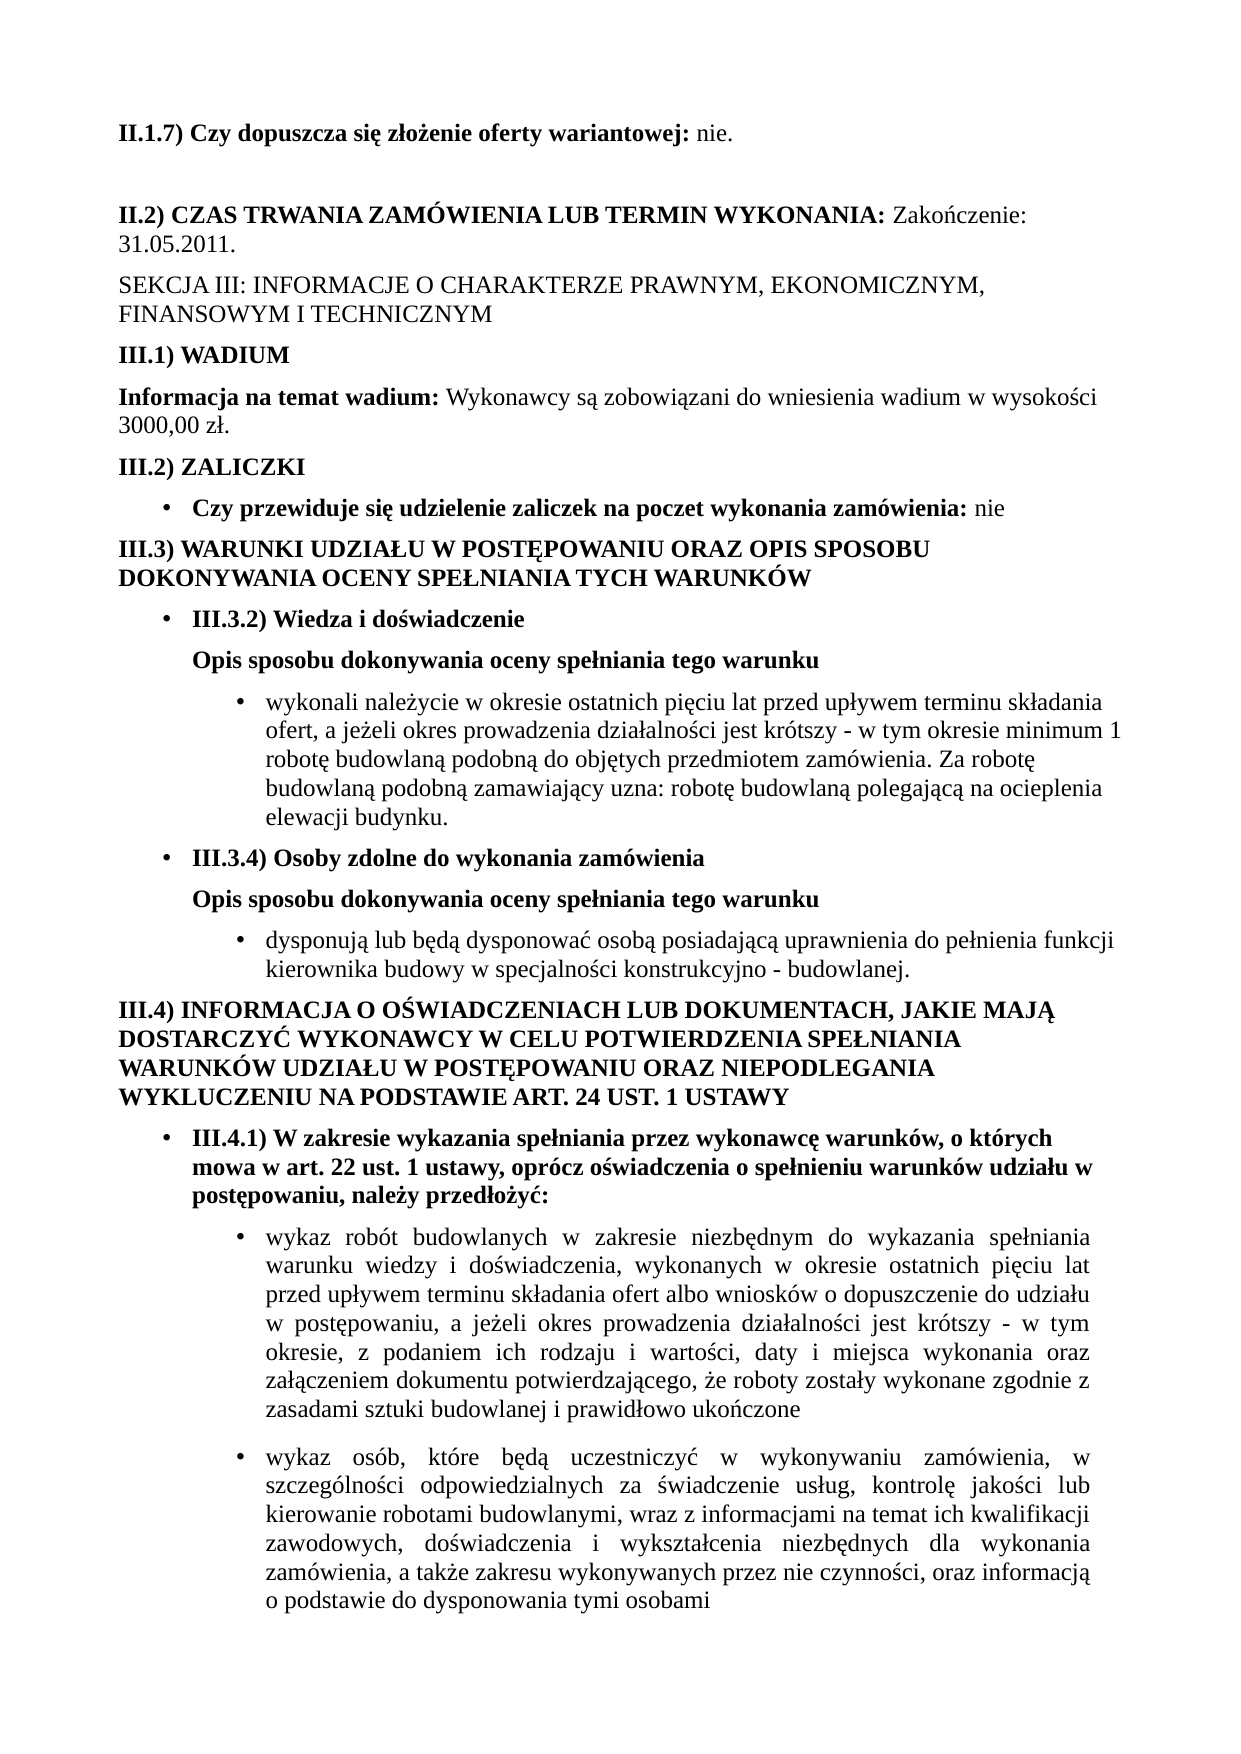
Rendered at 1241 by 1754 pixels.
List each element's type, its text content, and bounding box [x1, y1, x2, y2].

text III.3) WARUNKI UDZIAŁU W POSTĘPOWANIU ORAZ OPIS SPOSOBU DOKONYWANIA OCENY SPEŁNIANIA TYCH WARUNKÓW [118, 534, 1122, 592]
list III.3.2) Wiedza i doświadczenie [162, 604, 1122, 633]
text III.2) ZALICZKI [118, 452, 1122, 481]
text II.1.7) Czy dopuszcza się złożenie oferty wariantowej: nie. [118, 118, 1122, 147]
text III.1) WADIUM [118, 341, 1122, 369]
list III.3.4) Osoby zdolne do wykonania zamówienia [162, 843, 1122, 872]
list Opis sposobu dokonywania oceny spełniania tego warunku [162, 884, 1122, 913]
text SEKCJA III: INFORMACJE O CHARAKTERZE PRAWNYM, EKONOMICZNYM, FINANSOWYM I TECHNICZNYM [118, 271, 1122, 328]
list III.4.1) W zakresie wykazania spełniania przez wykonawcę warunków, o których mowa w art. 22 ust. 1 ustawy, oprócz oświadczenia o spełnieniu warunków udziału w postępowaniu, należy przedłożyć: [162, 1123, 1122, 1209]
text III.4) INFORMACJA O OŚWIADCZENIACH LUB DOKUMENTACH, JAKIE MAJĄ DOSTARCZYĆ WYKONAWCY W CELU POTWIERDZENIA SPEŁNIANIA WARUNKÓW UDZIAŁU W POSTĘPOWANIU ORAZ NIEPODLEGANIA WYKLUCZENIU NA PODSTAWIE ART. 24 UST. 1 USTAWY [118, 996, 1122, 1111]
text Informacja na temat wadium: Wykonawcy są zobowiązani do wniesienia wadium w wysokości 3000,00 zł. [118, 382, 1122, 439]
list dysponują lub będą dysponować osobą posiadającą uprawnienia do pełnienia funkcji kierownika budowy w specjalności konstrukcyjno - budowlanej. [236, 926, 1122, 983]
list Czy przewiduje się udzielenie zaliczek na poczet wykonania zamówienia: nie [162, 493, 1122, 522]
text II.2) CZAS TRWANIA ZAMÓWIENIA LUB TERMIN WYKONANIA: Zakończenie: 31.05.2011. [118, 201, 1122, 258]
list wykonali należycie w okresie ostatnich pięciu lat przed upływem terminu składania ofert, a jeżeli okres prowadzenia działalności jest krótszy - w tym okresie minimum 1 robotę budowlaną podobną do objętych przedmiotem zamówienia. Za robotę budowlaną podobną zamawiający uzna: robotę budowlaną polegającą na ocieplenia elewacji budynku. [236, 687, 1122, 831]
list Opis sposobu dokonywania oceny spełniania tego warunku [162, 646, 1122, 674]
list wykaz robót budowlanych w zakresie niezbędnym do wykazania spełniania warunku wiedzy i doświadczenia, wykonanych w okresie ostatnich pięciu lat przed upływem terminu składania ofert albo wniosków o dopuszczenie do udziału w postępowaniu, a jeżeli okres prowadzenia działalności jest krótszy - w tym okresie, z podaniem ich rodzaju i wartości, daty i miejsca wykonania oraz załączeniem dokumentu potwierdzającego, że roboty zostały wykonane zgodnie z zasadami sztuki budowlanej i prawidłowo ukończone [236, 1222, 1091, 1423]
list wykaz osób, które będą uczestniczyć w wykonywaniu zamówienia, w szczególności odpowiedzialnych za świadczenie usług, kontrolę jakości lub kierowanie robotami budowlanymi, wraz z informacjami na temat ich kwalifikacji zawodowych, doświadczenia i wykształcenia niezbędnych dla wykonania zamówienia, a także zakresu wykonywanych przez nie czynności, oraz informacją o podstawie do dysponowania tymi osobami [236, 1442, 1091, 1614]
